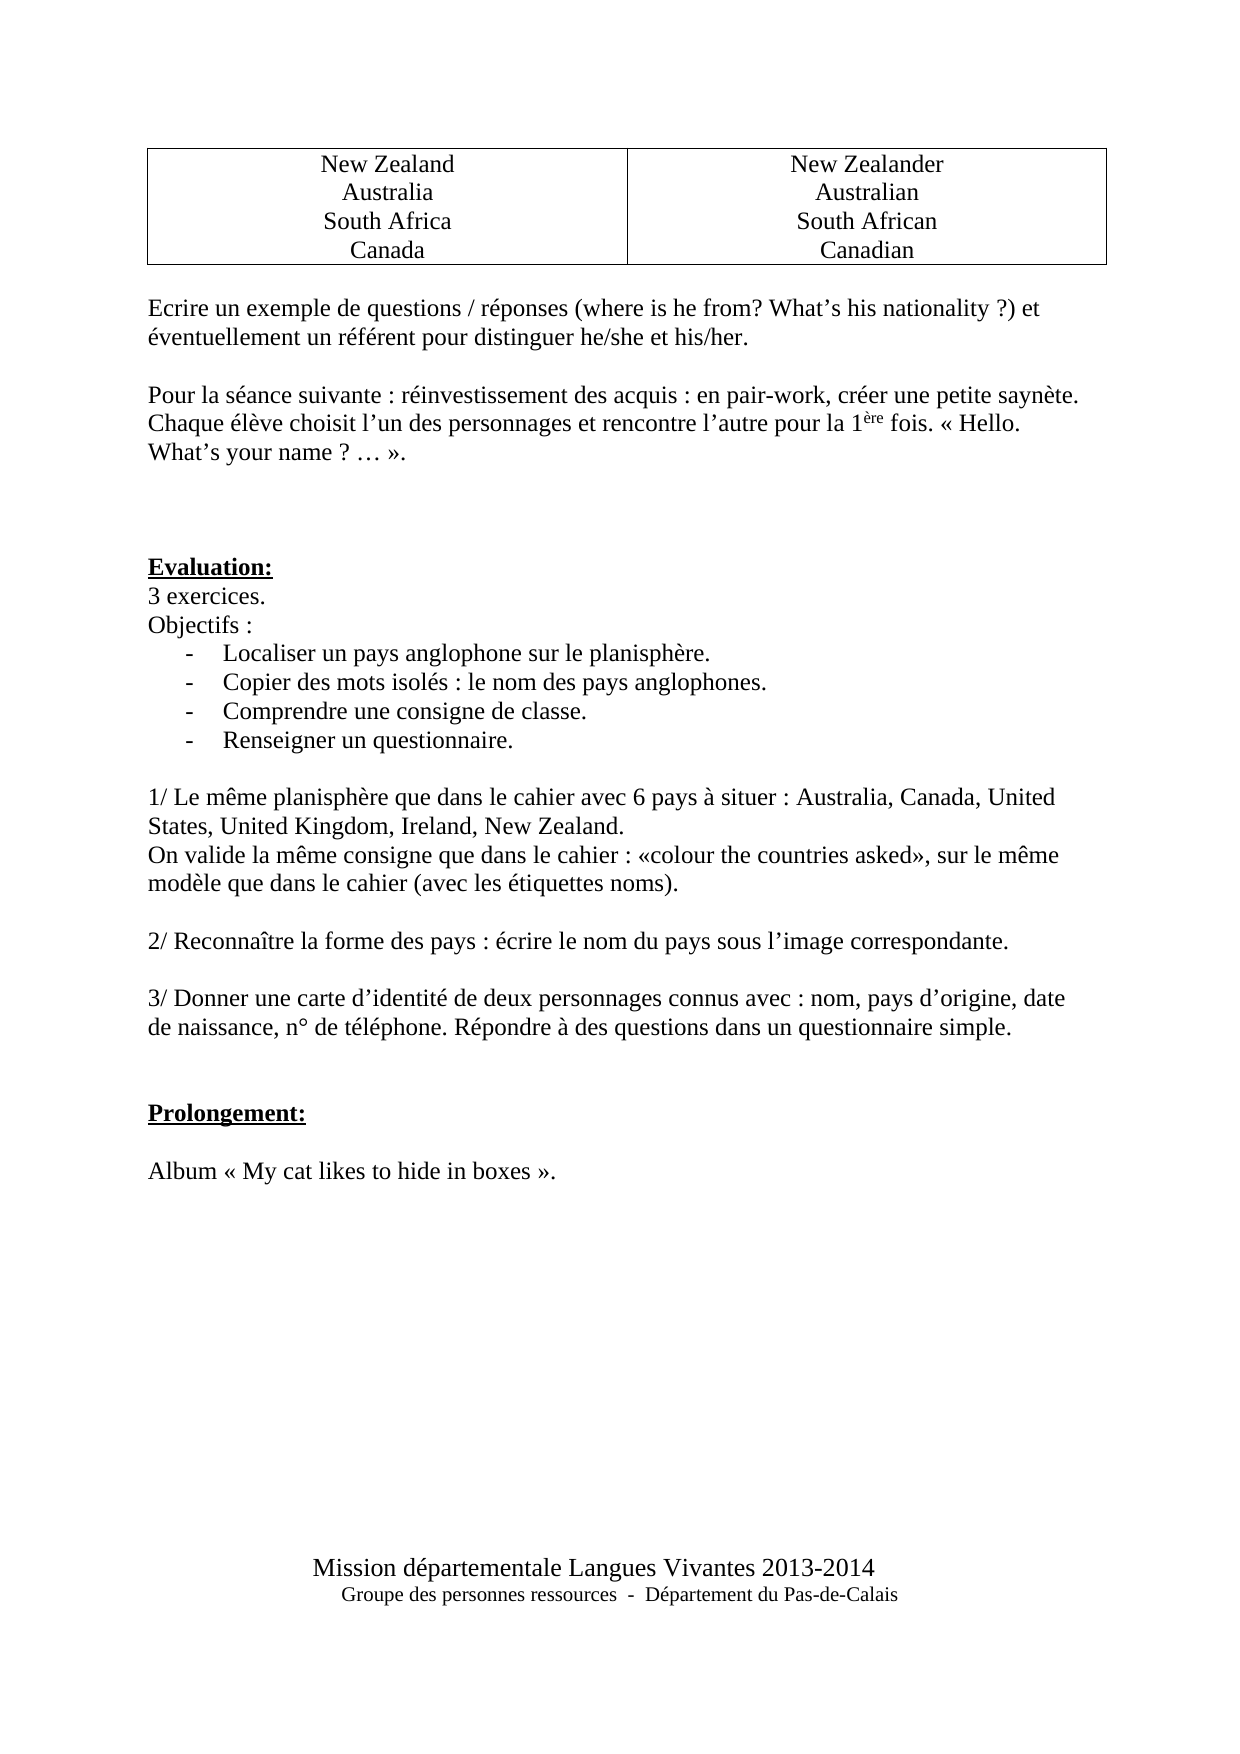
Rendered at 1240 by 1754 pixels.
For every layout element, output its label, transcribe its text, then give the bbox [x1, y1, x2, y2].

table_cell New Zealander Australian South African Canadian [628, 149, 1106, 264]
text On valide la même consigne que dans le cahier : «colour the countries asked», sur le même modèle que dans le cahier (avec les étiquettes noms). [148, 840, 1092, 897]
text Pour la séance suivante : réinvestissement des acquis : en pair-work, créer une petite saynète. Chaque élève choisit l’un des personnages et rencontre l’autre pour la 1ère fois. « Hello. What’s your name ? … ». [148, 380, 1092, 466]
list Copier des mots isolés : le nom des pays anglophones. [185, 667, 1092, 696]
text Evaluation: [148, 552, 1092, 581]
text Prolongement: [148, 1098, 1092, 1127]
text 3/ Donner une carte d’identité de deux personnages connus avec : nom, pays d’origine, date de naissance, n° de téléphone. Répondre à des questions dans un questionnaire simple. [148, 983, 1092, 1041]
text 3 exercices. [148, 581, 1092, 610]
text Objectifs : [148, 610, 1092, 638]
text 1/ Le même planisphère que dans le cahier avec 6 pays à situer : Australia, Canada, United States, United Kingdom, Ireland, New Zealand. [148, 782, 1092, 840]
text 2/ Reconnaître la forme des pays : écrire le nom du pays sous l’image correspondante. [148, 926, 1092, 955]
text Ecrire un exemple de questions / réponses (where is he from? What’s his nationality ?) et éventuellement un référent pour distinguer he/she et his/her. [148, 293, 1092, 351]
list Localiser un pays anglophone sur le planisphère. [185, 638, 1092, 667]
text Album « My cat likes to hide in boxes ». [148, 1156, 1092, 1185]
table_cell New Zealand Australia South Africa Canada [148, 149, 627, 264]
list Comprendre une consigne de classe. [185, 696, 1092, 725]
list Renseigner un questionnaire. [185, 725, 1092, 753]
